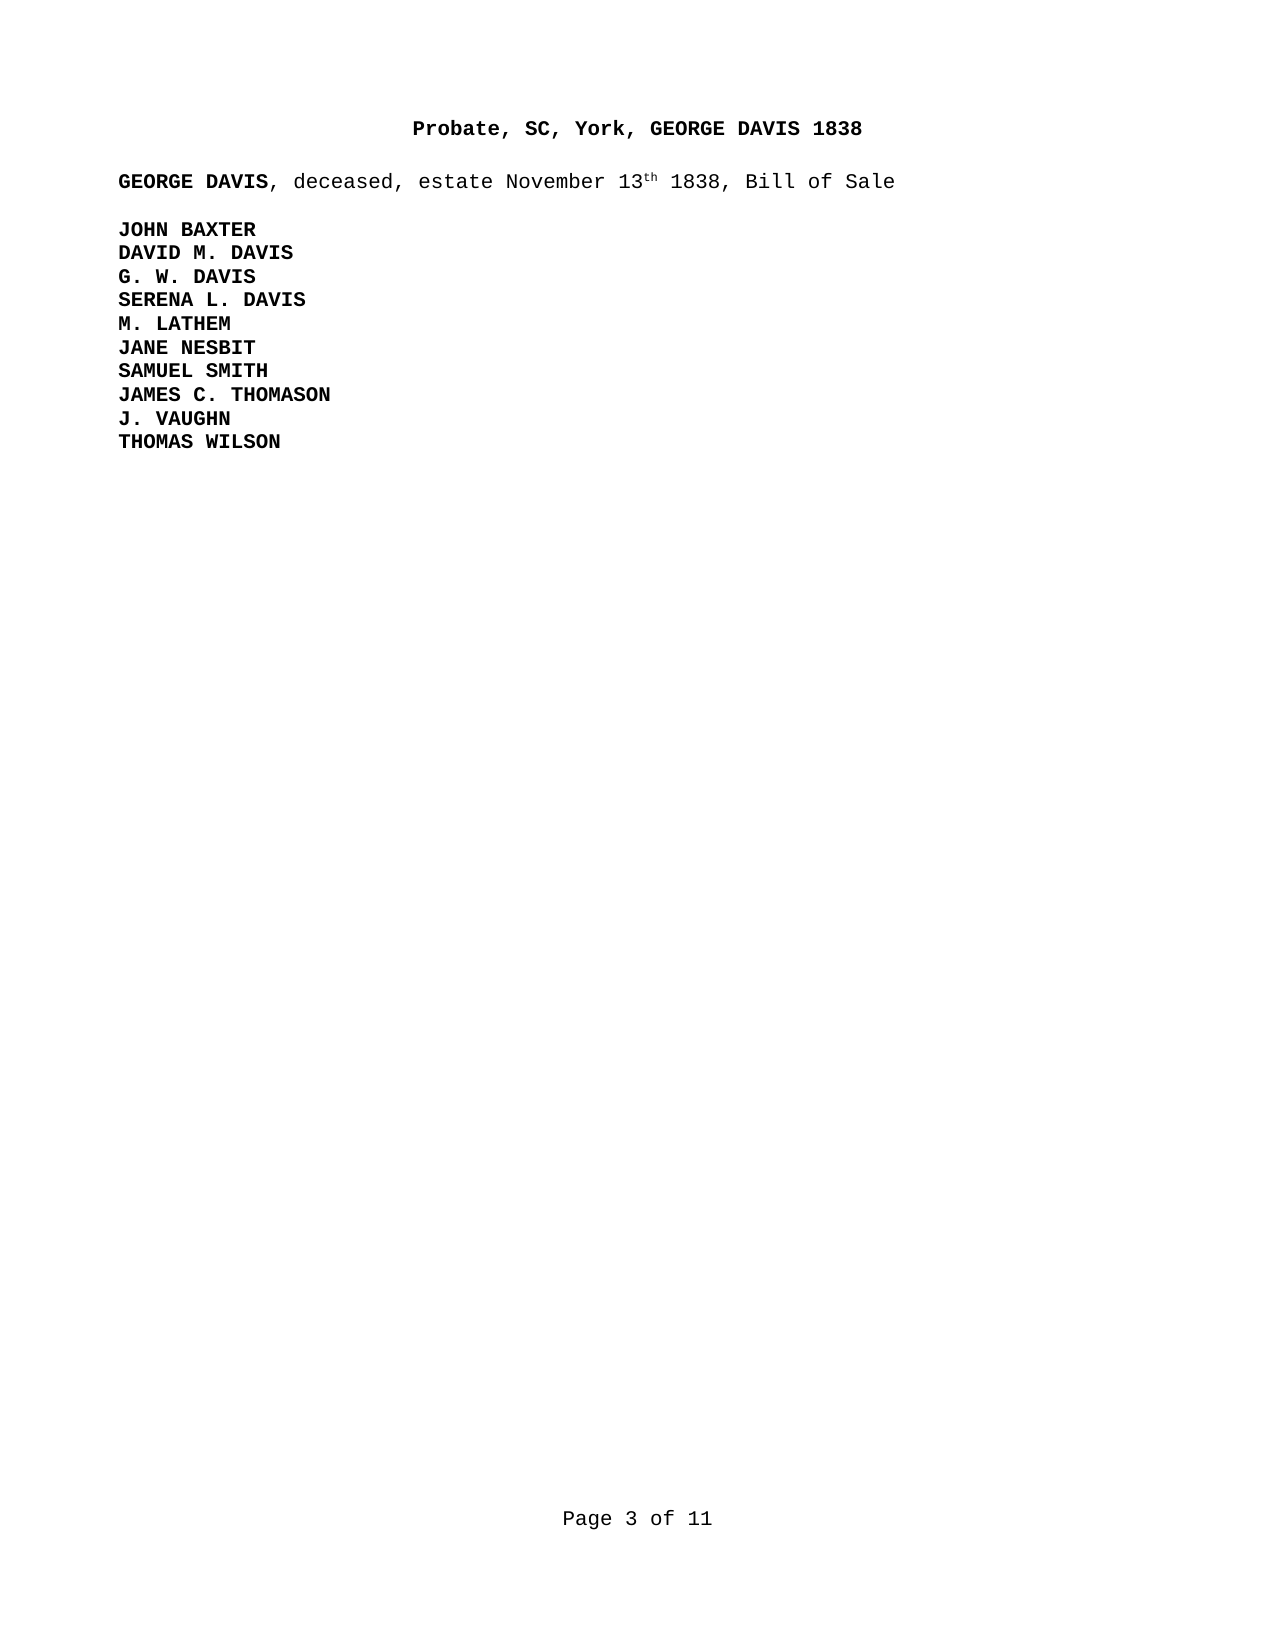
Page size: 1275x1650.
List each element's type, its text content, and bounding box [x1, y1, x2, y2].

text David M. Davis [118, 242, 1157, 266]
text J. Vaughn [118, 408, 1157, 431]
text James C. Thomason [118, 384, 1157, 408]
text George Davis, deceased, estate November 13th 1838, Bill of Sale [118, 171, 1157, 195]
text G. W. Davis [118, 266, 1157, 289]
text M. Lathem [118, 313, 1157, 337]
text John Baxter [118, 218, 1157, 242]
text Thomas Wilson [118, 431, 1157, 455]
text Samuel Smith [118, 360, 1157, 384]
text Serena L. Davis [118, 289, 1157, 313]
text Jane Nesbit [118, 337, 1157, 360]
